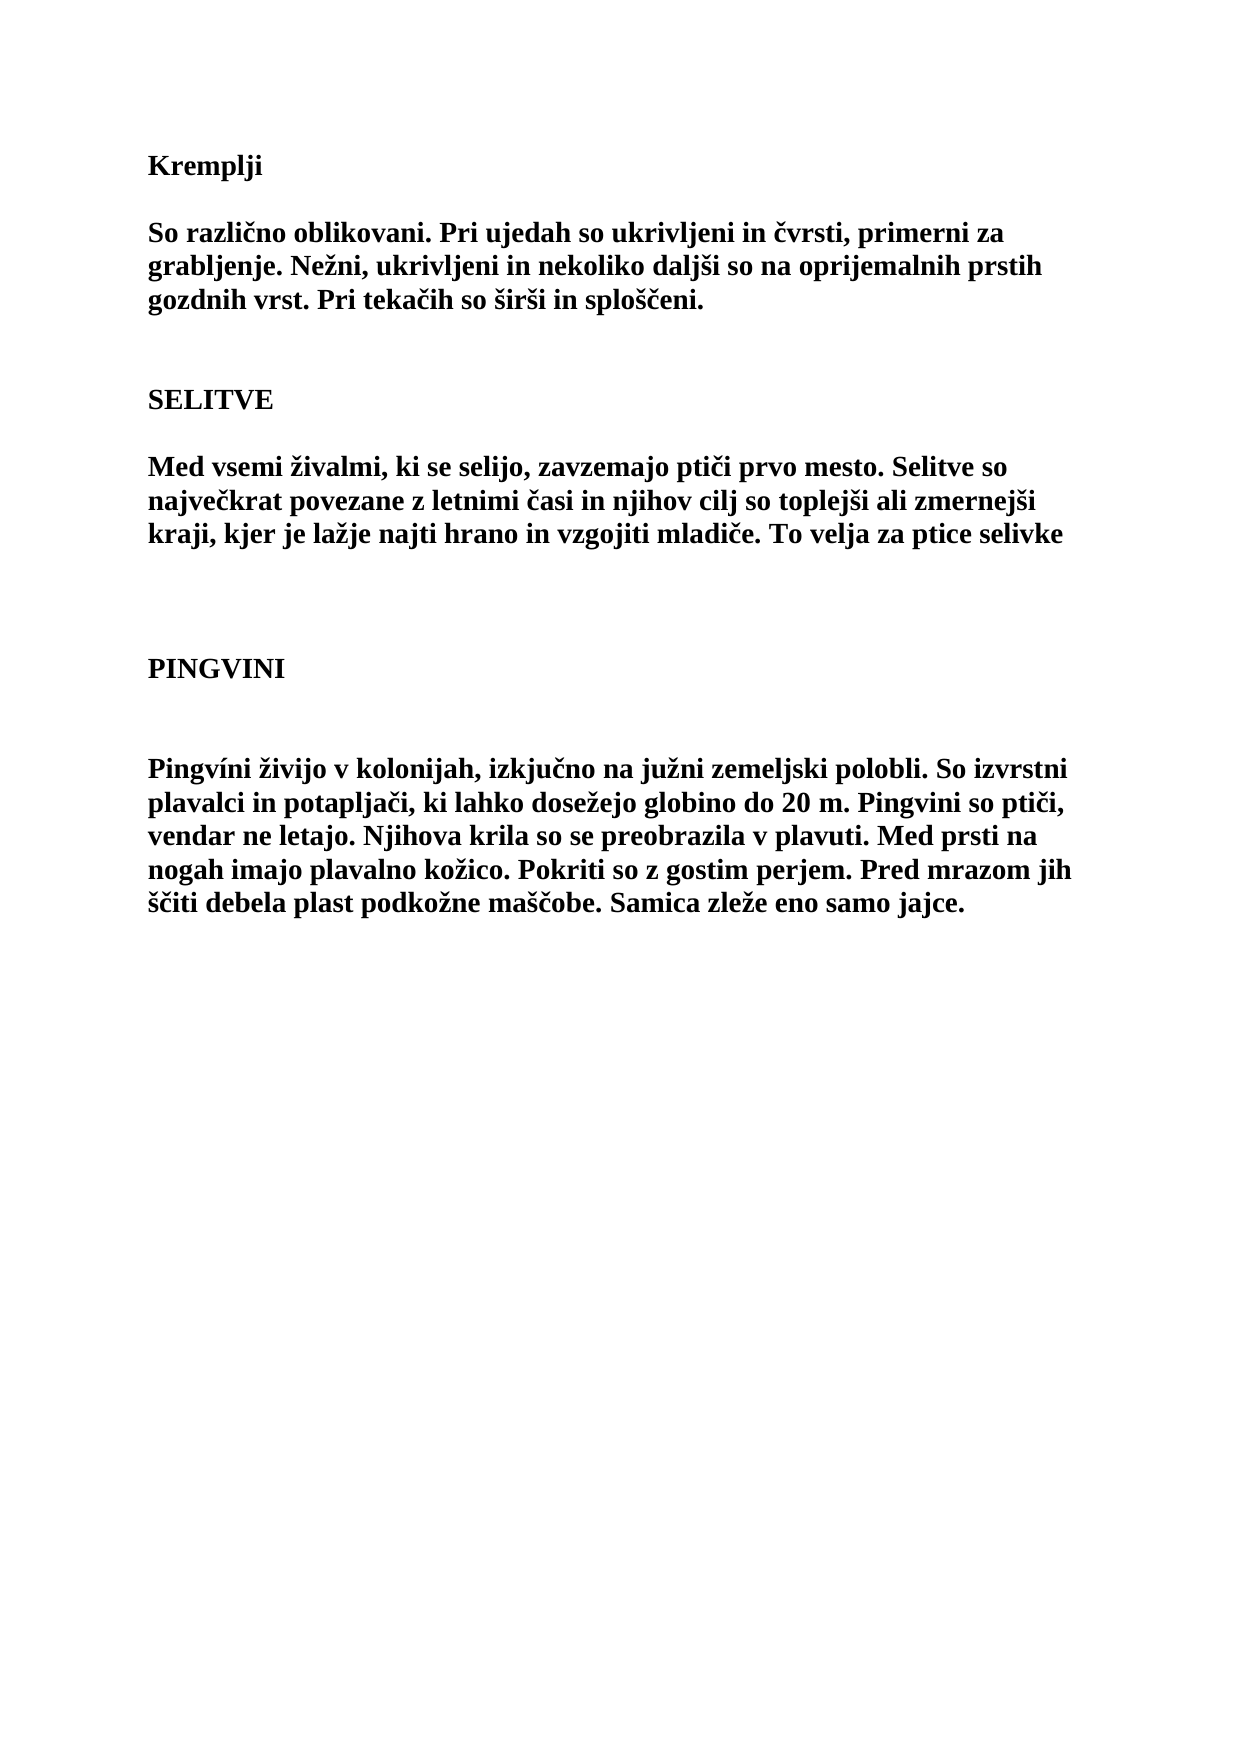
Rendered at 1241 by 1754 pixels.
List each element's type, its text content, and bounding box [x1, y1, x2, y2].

text Med vsemi živalmi, ki se selijo, zavzemajo ptiči prvo mesto. Selitve so največkrat povezane z letnimi časi in njihov cilj so toplejši ali zmernejši kraji, kjer je lažje najti hrano in vzgojiti mladiče. To velja za ptice selivke [148, 449, 1093, 550]
text So različno oblikovani. Pri ujedah so ukrivljeni in čvrsti, primerni za grabljenje. Nežni, ukrivljeni in nekoliko daljši so na oprijemalnih prstih gozdnih vrst. Pri tekačih so širši in sploščeni. [148, 215, 1093, 315]
text SELITVE [148, 382, 1093, 416]
text Pingvíni živijo v kolonijah, izkjučno na južni zemeljski polobli. So izvrstni plavalci in potapljači, ki lahko dosežejo globino do 20 m. Pingvini so ptiči, vendar ne letajo. Njihova krila so se preobrazila v plavuti. Med prsti na nogah imajo plavalno kožico. Pokriti so z gostim perjem. Pred mrazom jih ščiti debela plast podkožne maščobe. Samica zleže eno samo jajce. [148, 751, 1093, 919]
text PINGVINI [148, 651, 1093, 684]
subtitle Kremplji [148, 148, 1093, 181]
